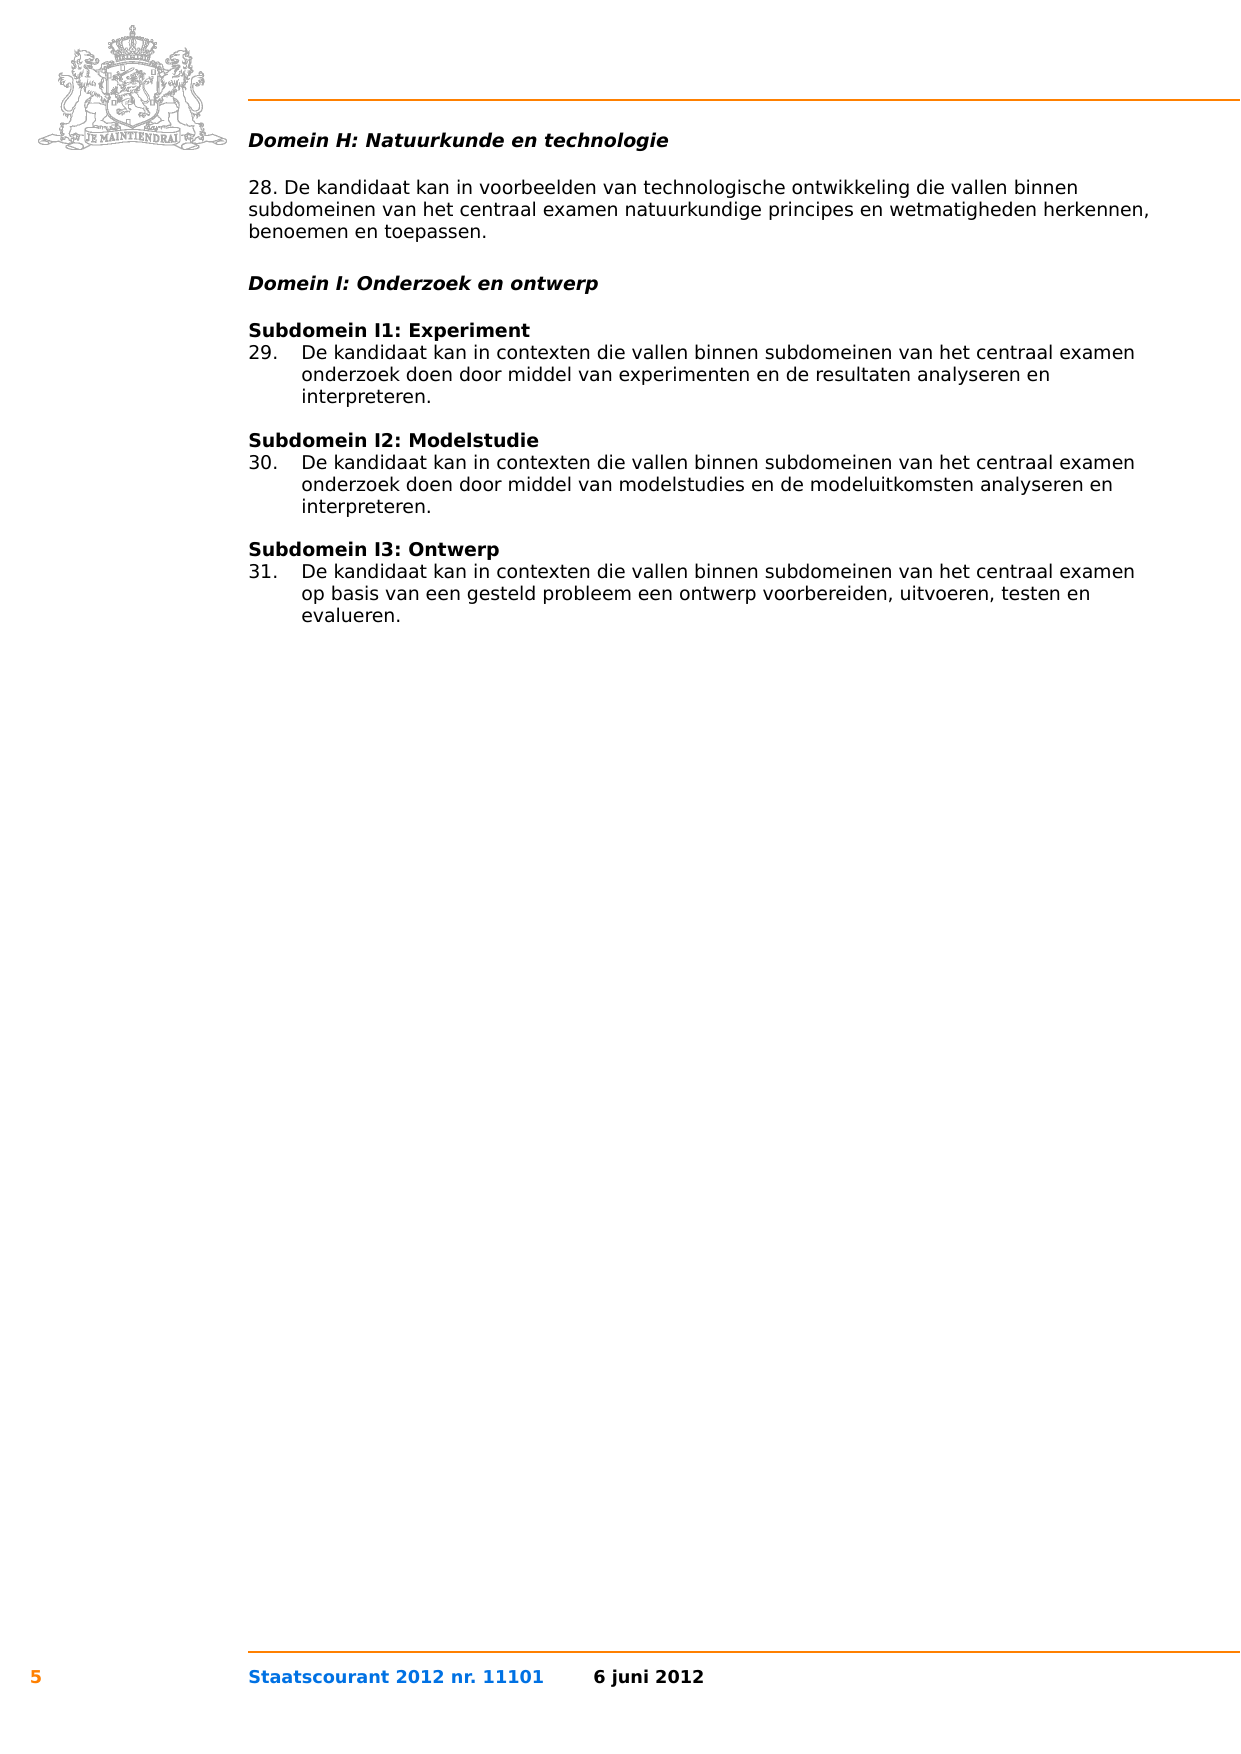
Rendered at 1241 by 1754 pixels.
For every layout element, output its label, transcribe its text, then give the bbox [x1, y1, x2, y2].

subtitle Domein H: Natuurkunde en technologie [248, 130, 1163, 152]
text 29. De kandidaat kan in contexten die vallen binnen subdomeinen van het centraal examen onderzoek doen door middel van experimenten en de resultaten analyseren en interpreteren. [248, 342, 1163, 408]
text 28. De kandidaat kan in voorbeelden van technologische ontwikkeling die vallen binnen subdomeinen van het centraal examen natuurkundige principes en wetmatigheden herkennen, benoemen en toepassen. [248, 177, 1163, 243]
picture [38, 25, 227, 150]
subtitle Subdomein I2: Modelstudie [248, 429, 1163, 452]
subtitle Domein I: Onderzoek en ontwerp [248, 273, 1163, 295]
text 31. De kandidaat kan in contexten die vallen binnen subdomeinen van het centraal examen op basis van een gesteld probleem een ontwerp voorbereiden, uitvoeren, testen en evalueren. [248, 561, 1163, 627]
text 30. De kandidaat kan in contexten die vallen binnen subdomeinen van het centraal examen onderzoek doen door middel van modelstudies en de modeluitkomsten analyseren en interpreteren. [248, 452, 1163, 517]
subtitle Subdomein I1: Experiment [248, 320, 1163, 342]
subtitle Subdomein I3: Ontwerp [248, 539, 1163, 561]
